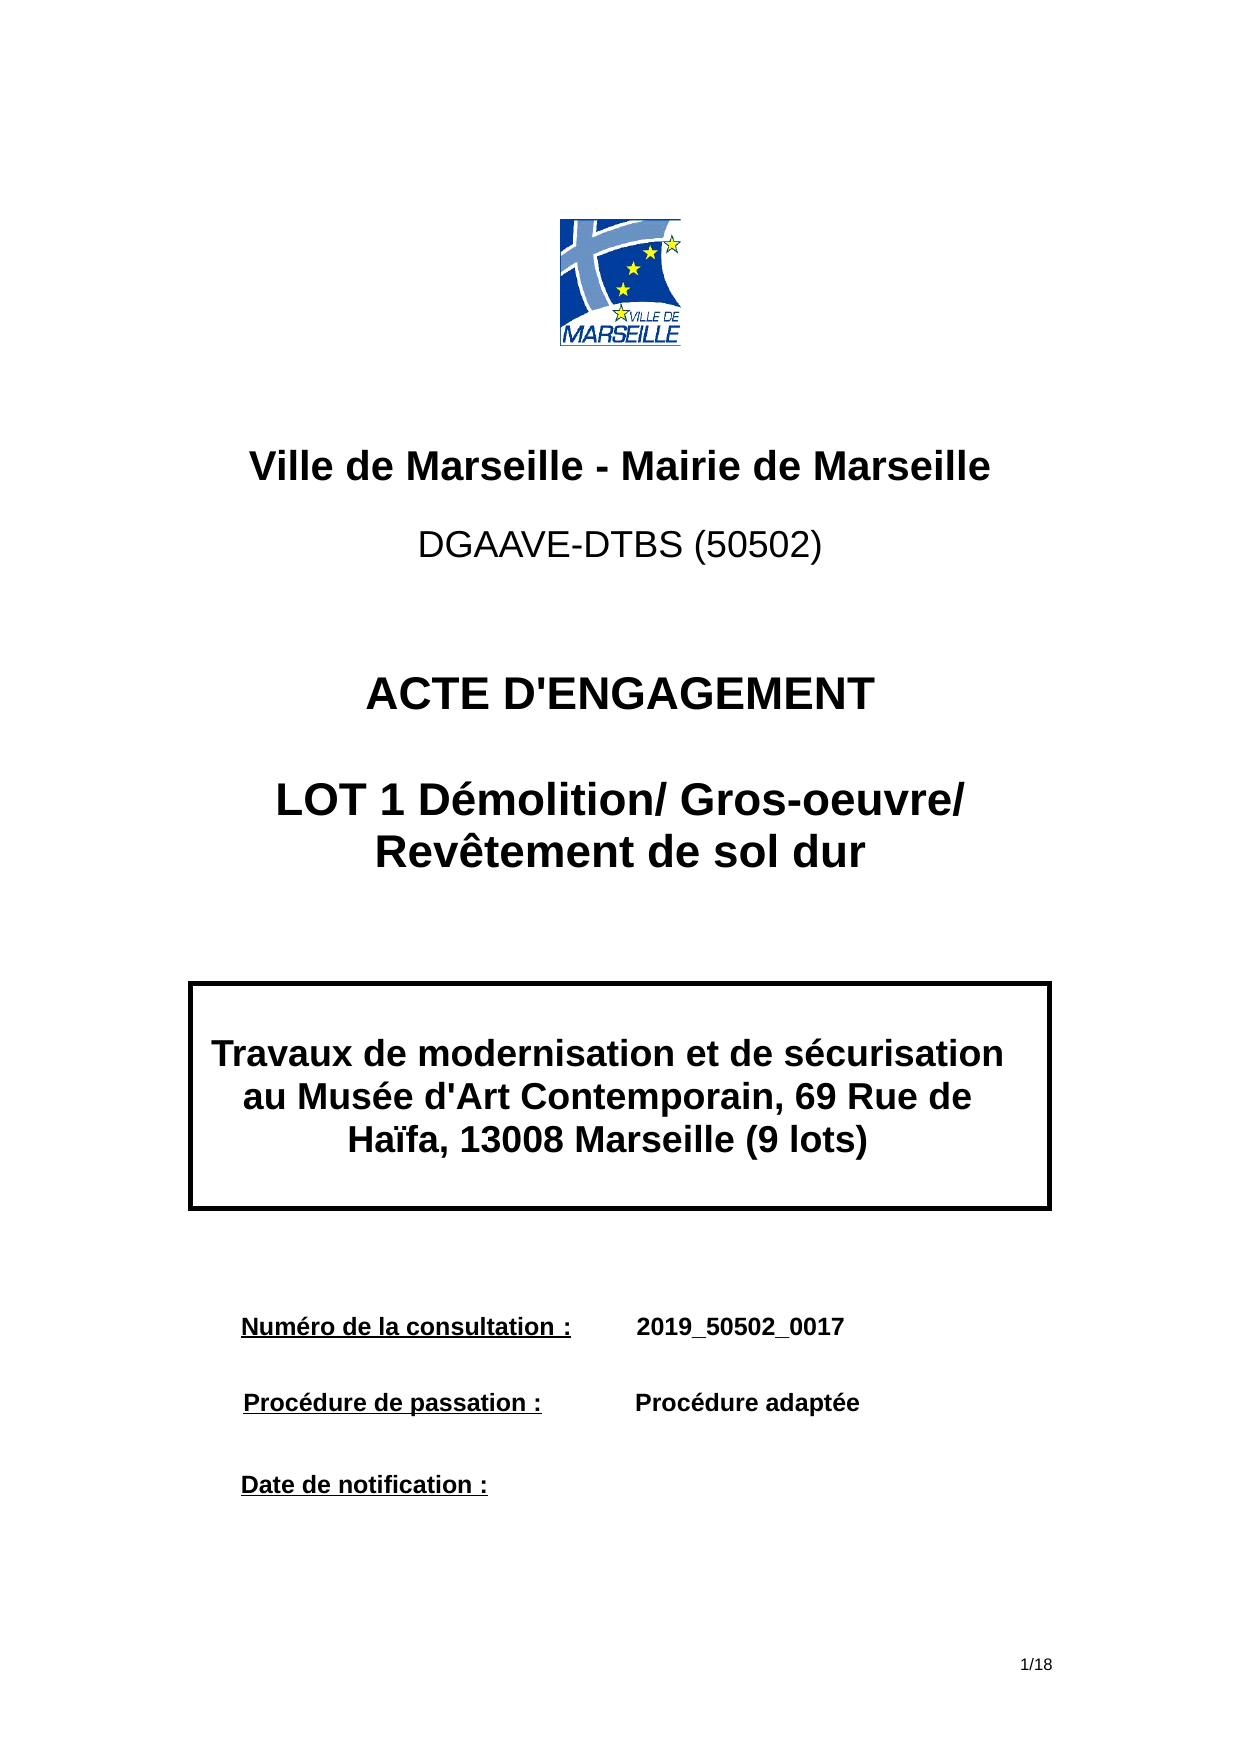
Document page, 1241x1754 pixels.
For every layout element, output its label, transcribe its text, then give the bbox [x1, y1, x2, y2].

text Ville de Marseille - Mairie de Marseille [188, 441, 1052, 489]
text Date de notification : [241, 1470, 1052, 1498]
text Travaux de modernisation et de sécurisation au Musée d'Art Contemporain, 69 Rue de Haïfa, 13008 Marseille (9 lots) [193, 1024, 1047, 1160]
text LOT 1 Démolition/ Gros-oeuvre/ Revêtement de sol dur [188, 772, 1052, 877]
text Procédure de passation : Procédure adaptée [243, 1388, 1052, 1417]
text Numéro de la consultation : 2019_50502_0017 [241, 1312, 1052, 1340]
text DGAAVE-DTBS (50502) [188, 523, 1052, 566]
text ACTE D'ENGAGEMENT [188, 667, 1052, 719]
